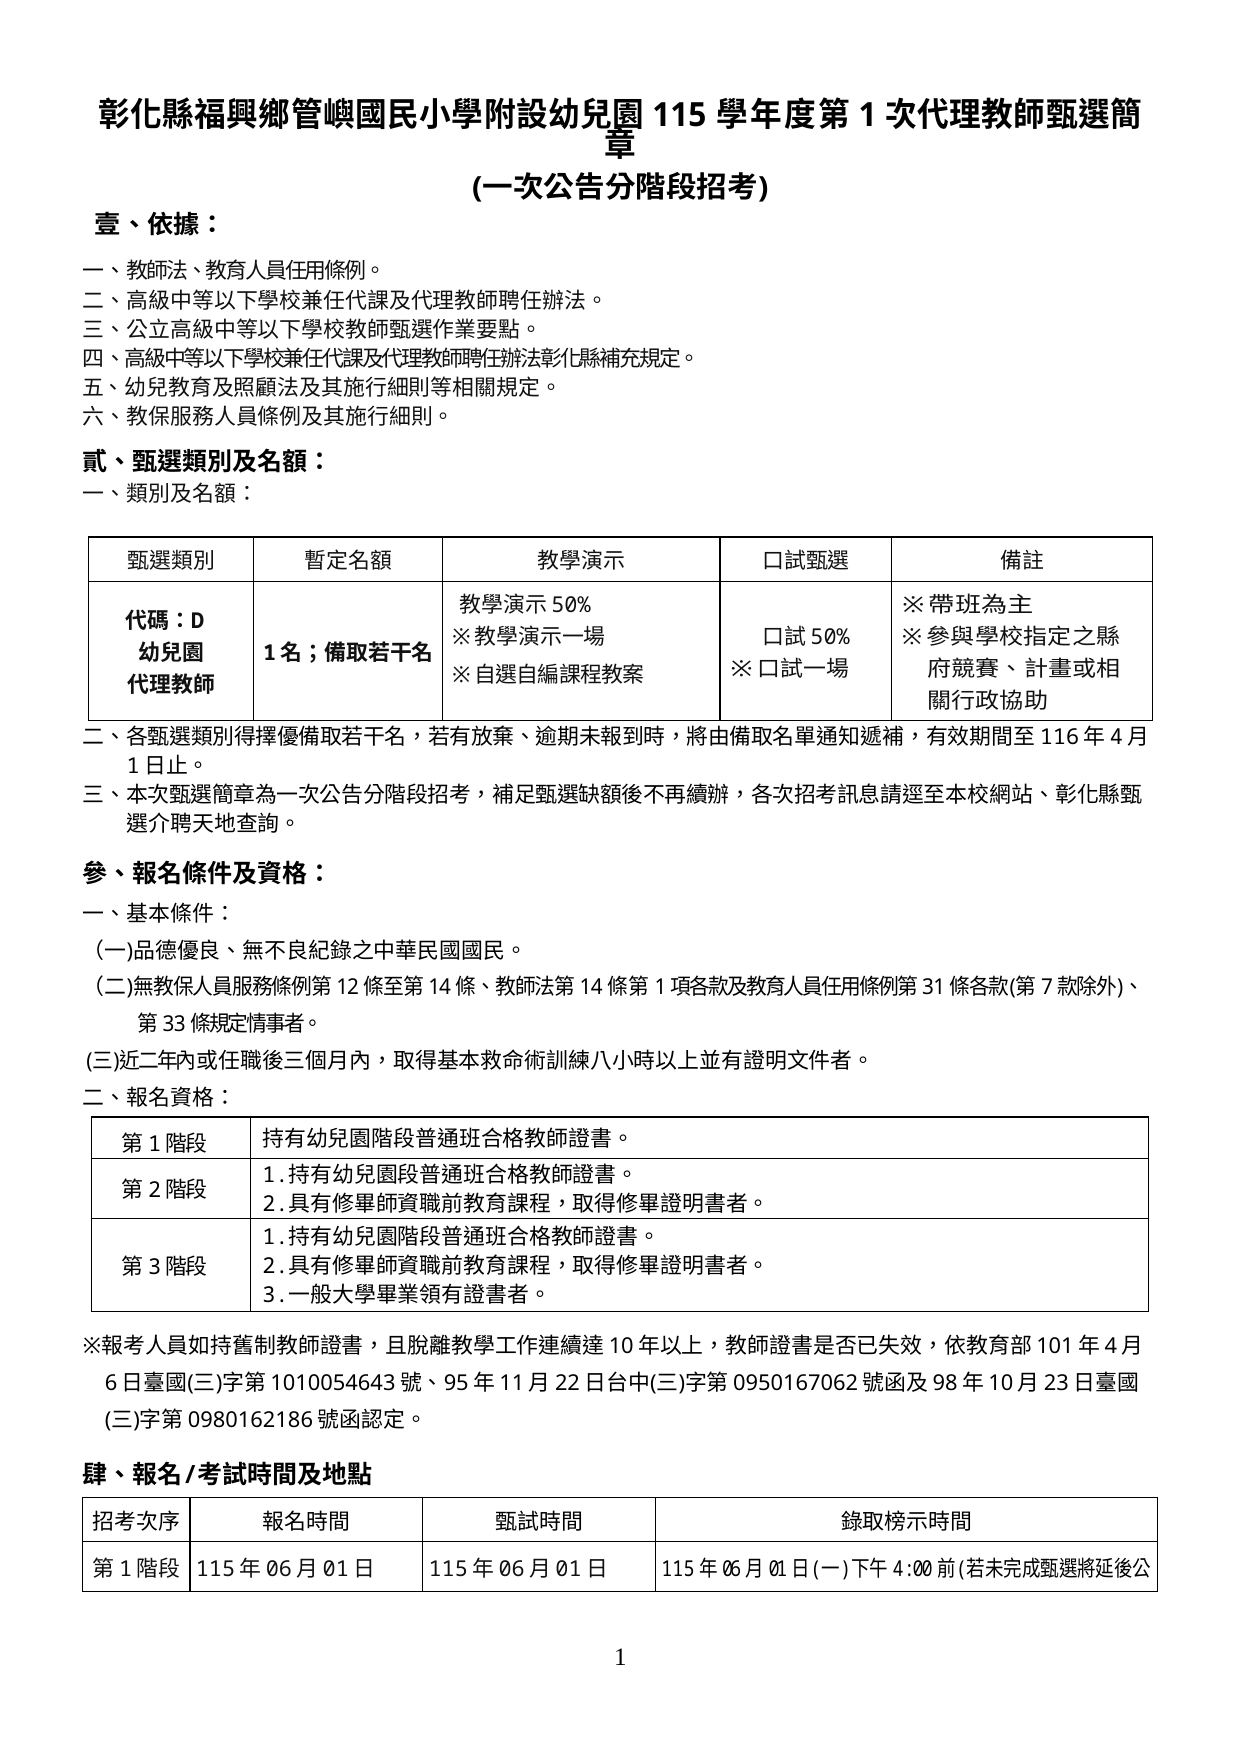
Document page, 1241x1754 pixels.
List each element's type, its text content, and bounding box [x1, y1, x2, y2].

text 三、公立高級中等以下學校教師甄選作業要點。 [83, 314, 1157, 343]
text 一、教師法、教育人員任用條例。 [83, 256, 1157, 285]
text (一次公告分階段招考) [83, 174, 1157, 203]
text 二、報名資格： [83, 1080, 1157, 1111]
text 貳、甄選類別及名額： [83, 447, 1157, 476]
table_header 備註 [892, 538, 1152, 581]
table_header 報名時間 [191, 1498, 422, 1541]
text 參、報名條件及資格： [83, 854, 1157, 890]
table_cell 第3階段 [92, 1219, 250, 1311]
table_cell 第1階段 [83, 1542, 189, 1591]
subtitle 彰化縣福興鄉管嶼國民小學附設幼兒園115 學年度第1次代理教師甄選簡章 [83, 103, 1157, 162]
table_cell 115年06月01日 [423, 1542, 655, 1591]
table_header 錄取榜示時間 [656, 1498, 1157, 1541]
table_cell 1.持有幼兒園階段普通班合格教師證書。 2.具有修畢師資職前教育課程，取得修畢證明書者。 3.一般大學畢業領有證書者。 [251, 1219, 1148, 1311]
text 二、高級中等以下學校兼任代課及代理教師聘任辦法。 [83, 285, 1157, 314]
table_header 教學演示 [443, 538, 719, 581]
table_cell 1.持有幼兒園段普通班合格教師證書。 2.具有修畢師資職前教育課程，取得修畢證明書者。 [251, 1159, 1148, 1217]
table_cell 第2階段 [92, 1159, 250, 1217]
text 壹、依據： [89, 203, 1157, 241]
table_cell ※帶班為主 ※參與學校指定之縣府競賽、計畫或相關行政協助 [892, 582, 1152, 720]
text 四、高級中等以下學校兼任代課及代理教師聘任辦法彰化縣補充規定。 [83, 343, 1157, 372]
table_header 招考次序 [83, 1498, 189, 1541]
table_header 甄選類別 [89, 538, 253, 581]
table_cell 代碼：D 幼兒園 代理教師 [89, 582, 253, 720]
text 三、本次甄選簡章為一次公告分階段招考，補足甄選缺額後不再續辦，各次招考訊息請逕至本校網站、彰化縣甄選介聘天地查詢。 [83, 779, 1157, 838]
table_cell 115年06月01日 [191, 1542, 422, 1591]
table_header 第1階段 [92, 1118, 250, 1158]
text （二)無教保人員服務條例第12條至第14條、教師法第14條第1項各款及教育人員任用條例第31條各款(第7款除外)、第33條規定情事者。 [83, 969, 1157, 1038]
text 五、幼兒教育及照顧法及其施行細則等相關規定。 [83, 372, 1157, 401]
text （一)品德優良、無不良紀錄之中華民國國民。 [83, 933, 1157, 964]
text 六、教保服務人員條例及其施行細則。 [83, 401, 1157, 431]
table_cell 1名；備取若干名 [254, 582, 442, 720]
text 肆、報名/考試時間及地點 [83, 1455, 1157, 1491]
table_header 暫定名額 [254, 538, 442, 581]
table_header 甄試時間 [423, 1498, 655, 1541]
text 二、各甄選類別得擇優備取若干名，若有放棄、逾期未報到時，將由備取名單通知遞補，有效期間至116年4月1日止。 [83, 721, 1157, 779]
text (三)近二年內或任職後三個月內，取得基本救命術訓練八小時以上並有證明文件者。 [83, 1043, 1157, 1075]
text 一、類別及名額： [83, 476, 1157, 508]
table_cell 115年06月01日(一)下午4:00前(若未完成甄選將延後公 [656, 1542, 1157, 1591]
table_header 持有幼兒園階段普通班合格教師證書。 [251, 1118, 1148, 1158]
table_cell 口試50% ※口試一場 [721, 582, 891, 720]
table_header 口試甄選 [721, 538, 891, 581]
text ※報考人員如持舊制教師證書，且脫離教學工作連續達10年以上，教師證書是否已失效，依教育部101年4月6日臺國(三)字第1010054643號、95年11月22日台中(三)字第0950167062號函及98年10月23日臺國(三)字第0980162186號函認定。 [83, 1328, 1157, 1434]
text 一、基本條件： [83, 896, 1157, 928]
table_cell 教學演示50% ※教學演示一場 ※自選自編課程教案 [443, 582, 719, 720]
